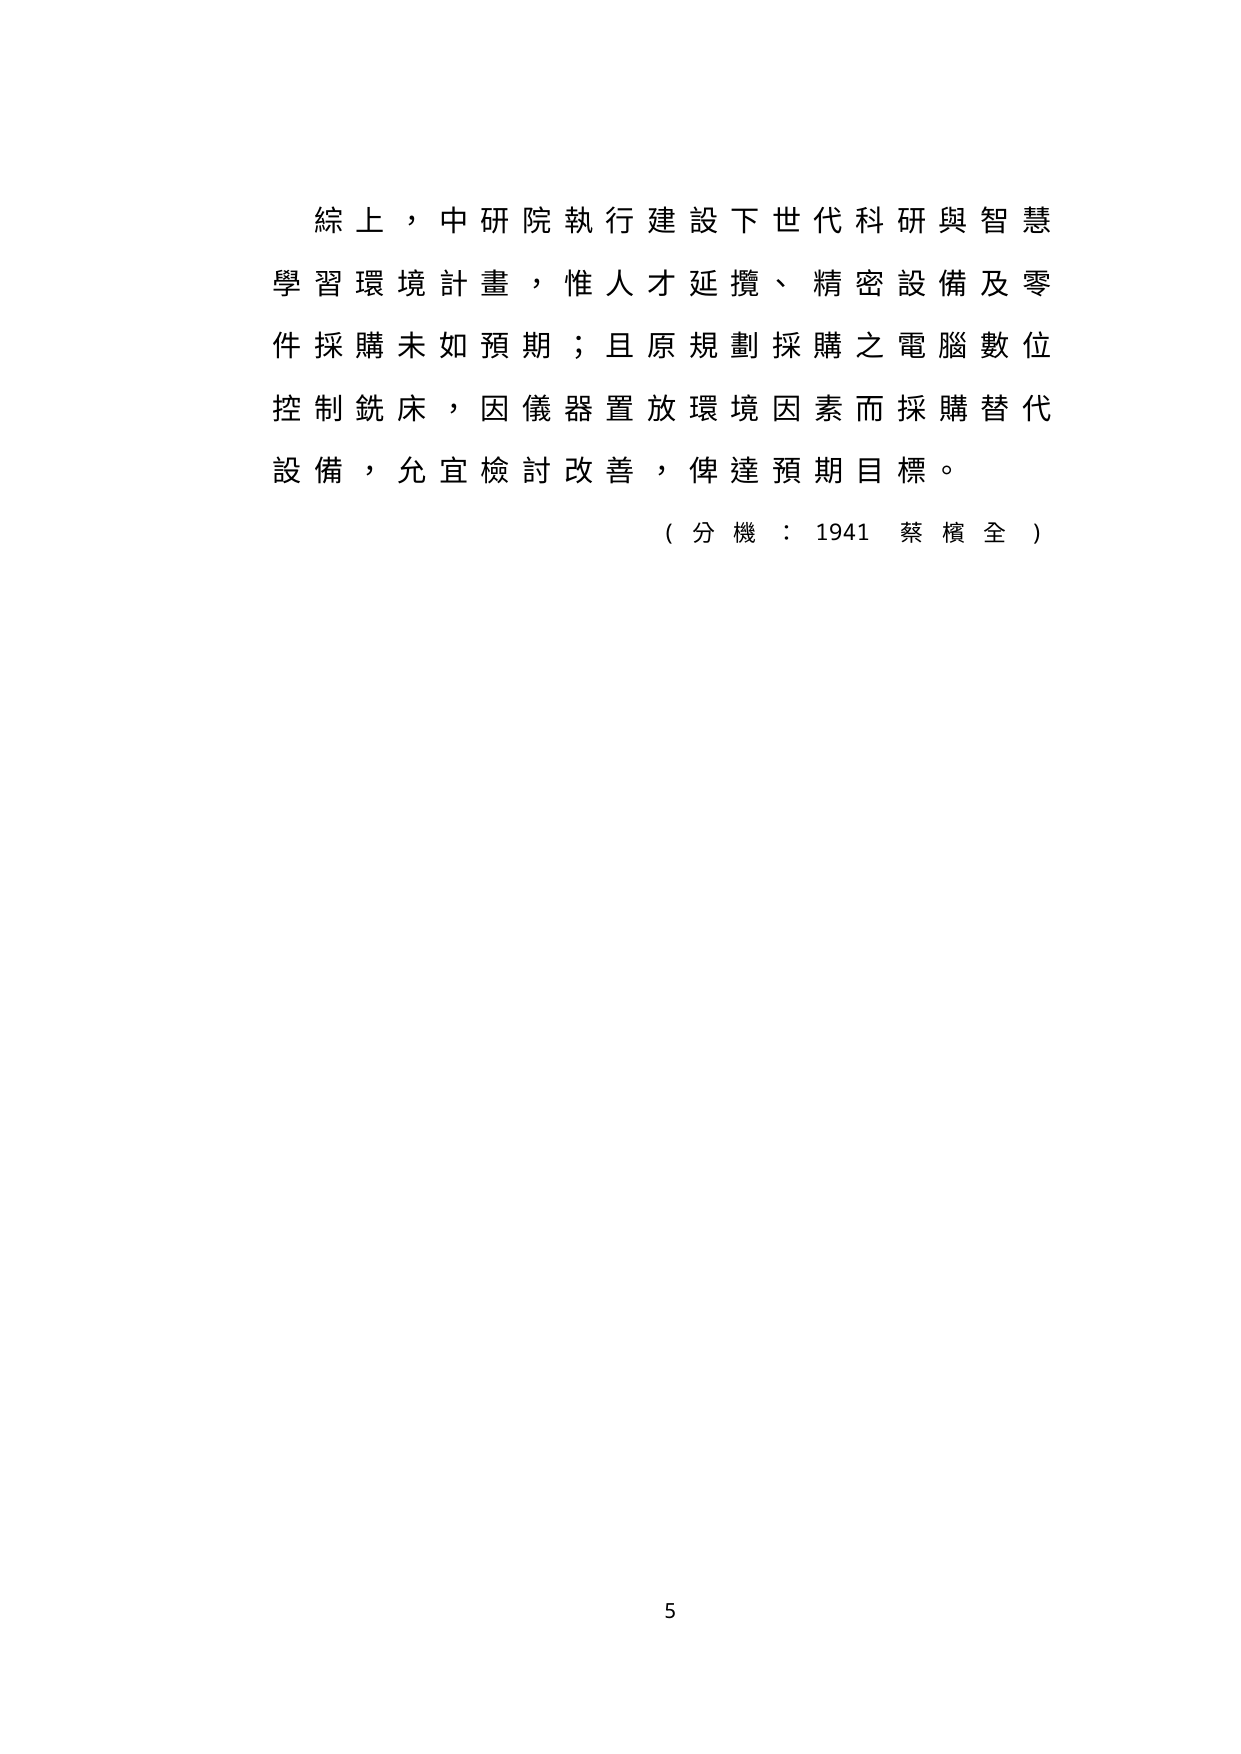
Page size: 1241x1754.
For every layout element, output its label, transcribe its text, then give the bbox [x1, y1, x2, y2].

text 綜上，中研院執行建設下世代科研與智慧學習環境計畫，惟人才延攬、精密設備及零件採購未如預期；且原規劃採購之電腦數位控制銑床，因儀器置放環境因素而採購替代設備，允宜檢討改善，俾達預期目標。 [242, 177, 1058, 490]
text (分機：1941 蔡檳全) [242, 490, 1058, 552]
